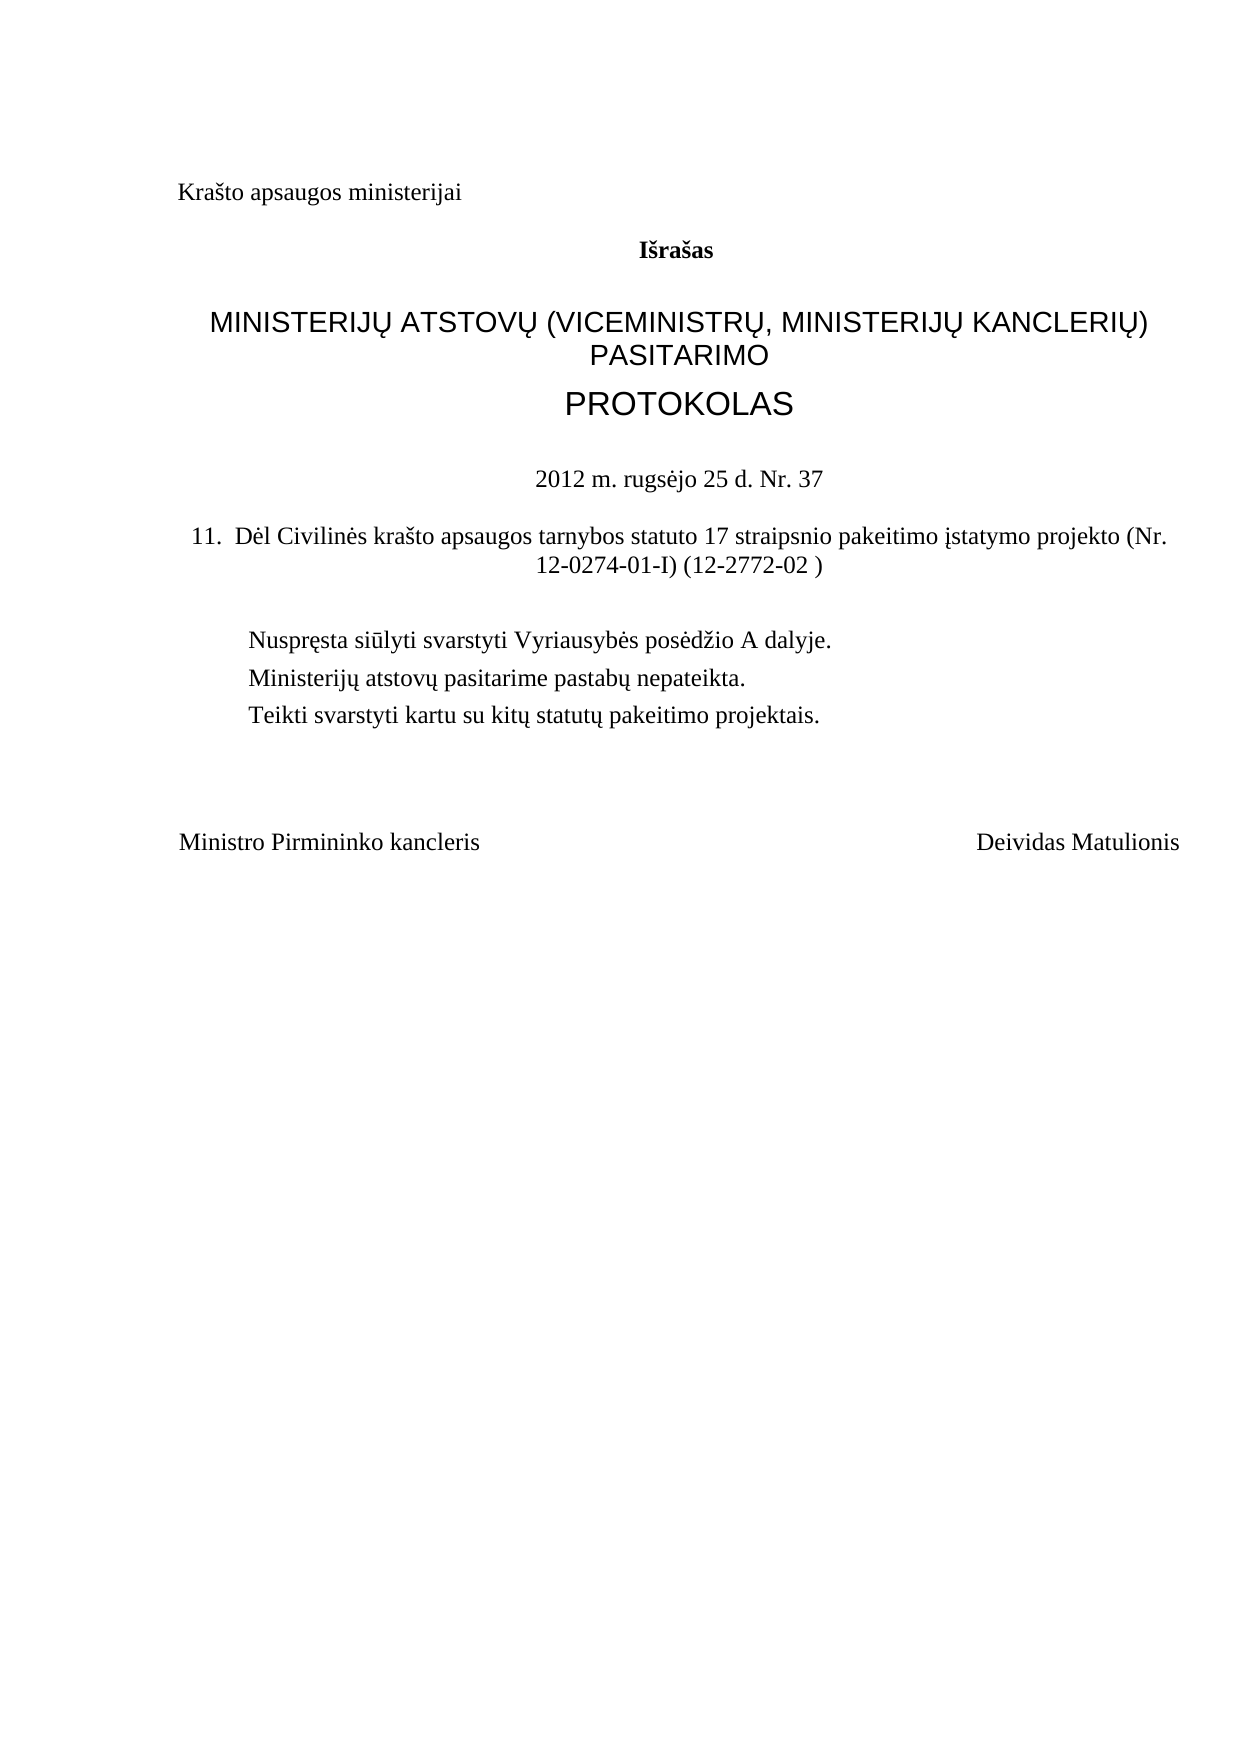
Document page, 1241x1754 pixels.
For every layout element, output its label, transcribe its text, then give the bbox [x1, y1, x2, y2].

text Išrašas [177, 235, 1181, 263]
text Ministerijų atstovų pasitarime pastabų nepateikta. [177, 654, 1181, 691]
text 2012 m. rugsėjo 25 d. Nr. 37 [177, 464, 1181, 493]
table_header Ministro Pirmininko kancleris [177, 815, 779, 868]
text Krašto apsaugos ministerijai [177, 177, 1181, 206]
text 11. Dėl Civilinės krašto apsaugos tarnybos statuto 17 straipsnio pakeitimo įstatymo projekto (Nr. 12-0274-01-I) (12-2772-02 ) [177, 521, 1181, 579]
text Teikti svarstyti kartu su kitų statutų pakeitimo projektais. [177, 691, 1181, 729]
text MINISTERIJŲ ATSTOVŲ (VICEMINISTRŲ, MINISTERIJŲ KANCLERIŲ) PASITARIMO [177, 305, 1181, 372]
text Nuspręsta siūlyti svarstyti Vyriausybės posėdžio A dalyje. [177, 616, 1181, 654]
table_header Deividas Matulionis [779, 815, 1181, 868]
text PROTOKOLAS [177, 384, 1181, 423]
